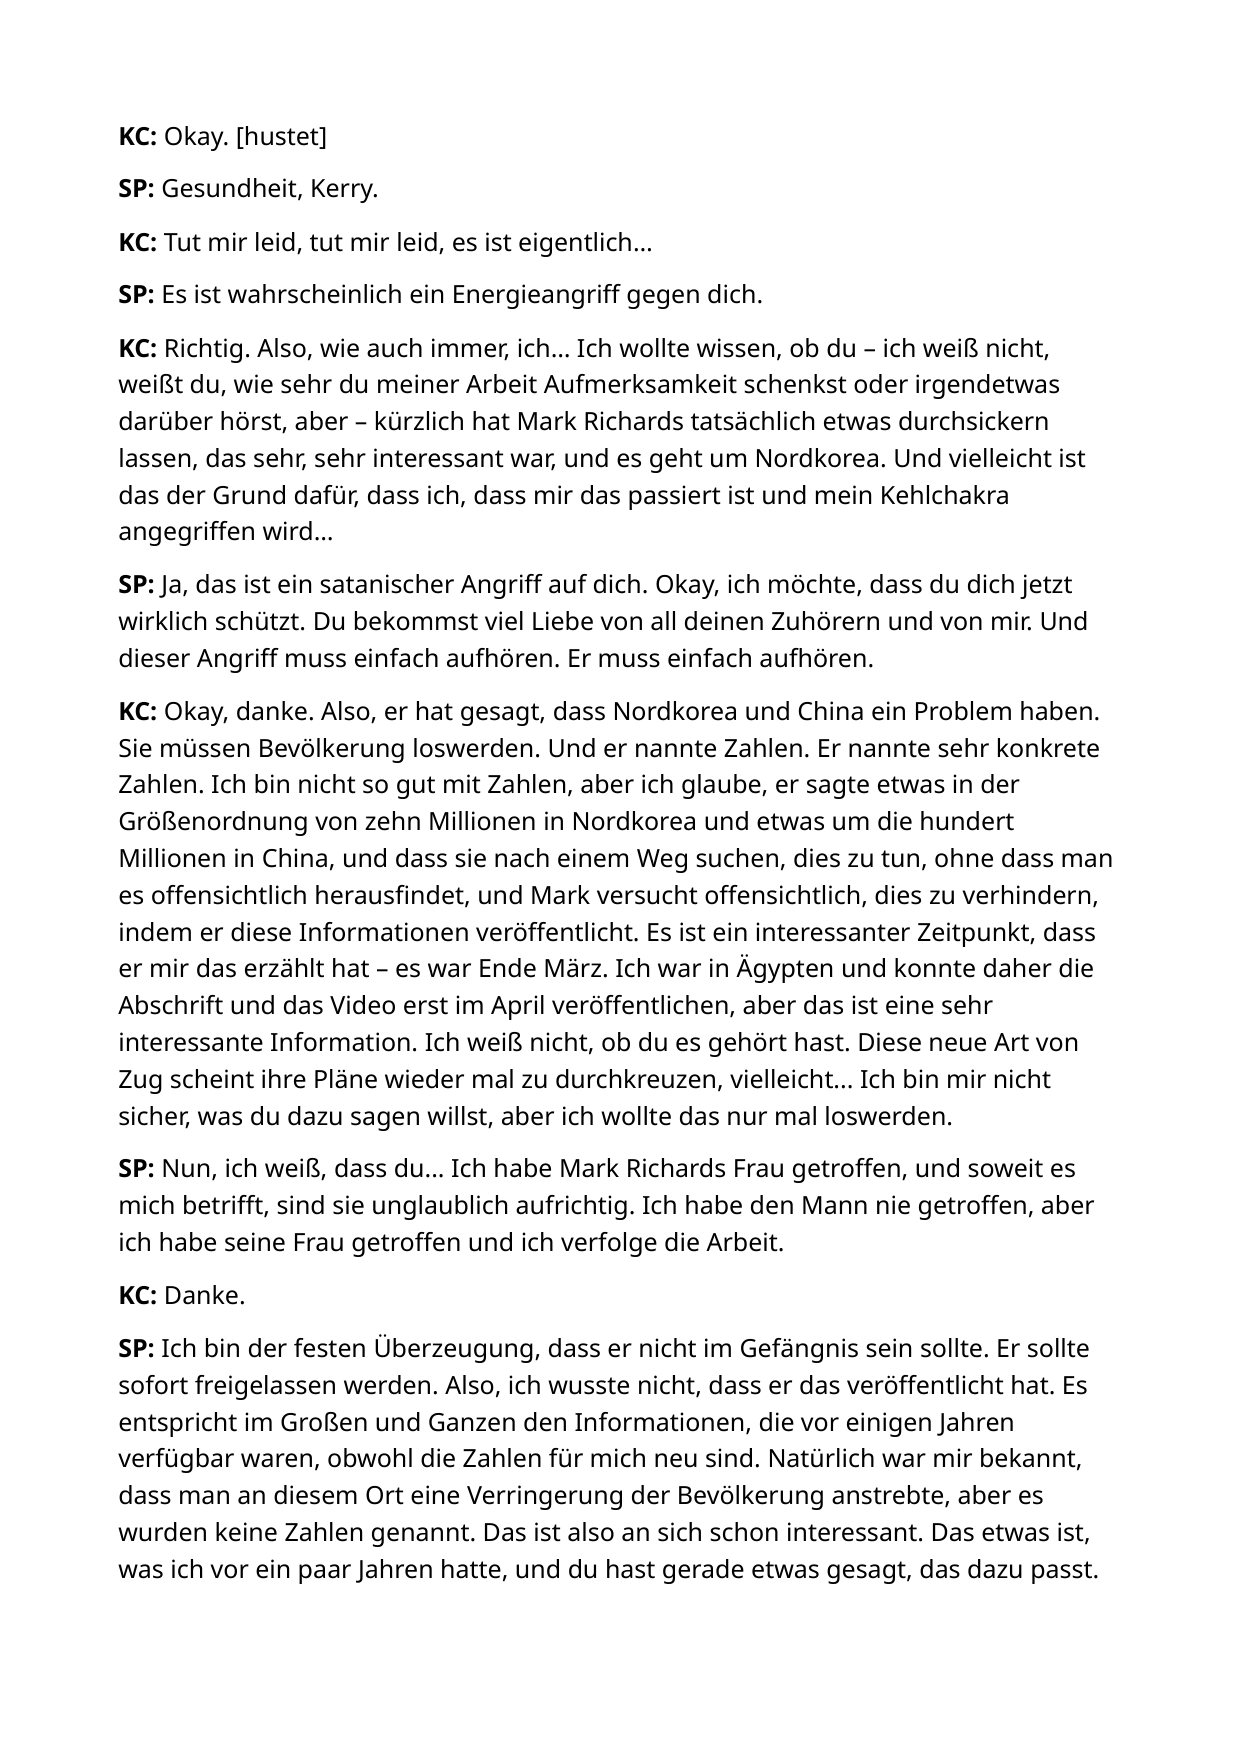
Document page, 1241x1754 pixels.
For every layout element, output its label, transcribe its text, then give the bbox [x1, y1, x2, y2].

text KC: Richtig. Also, wie auch immer, ich… Ich wollte wissen, ob du – ich weiß nicht, weißt du, wie sehr du meiner Arbeit Aufmerksamkeit schenkst oder irgendetwas darüber hörst, aber – kürzlich hat Mark Richards tatsächlich etwas durchsickern lassen, das sehr, sehr interessant war, und es geht um Nordkorea. Und vielleicht ist das der Grund dafür, dass ich, dass mir das passiert ist und mein Kehlchakra angegriffen wird… [118, 330, 1122, 548]
text SP: Ich bin der festen Überzeugung, dass er nicht im Gefängnis sein sollte. Er sollte sofort freigelassen werden. Also, ich wusste nicht, dass er das veröffentlicht hat. Es entspricht im Großen und Ganzen den Informationen, die vor einigen Jahren verfügbar waren, obwohl die Zahlen für mich neu sind. Natürlich war mir bekannt, dass man an diesem Ort eine Verringerung der Bevölkerung anstrebte, aber es wurden keine Zahlen genannt. Das ist also an sich schon interessant. Das etwas ist, was ich vor ein paar Jahren hatte, und du hast gerade etwas gesagt, das dazu passt. [118, 1331, 1122, 1585]
text KC: Danke. [118, 1278, 1122, 1312]
text SP: Es ist wahrscheinlich ein Energieangriff gegen dich. [118, 277, 1122, 311]
text KC: Tut mir leid, tut mir leid, es ist eigentlich… [118, 224, 1122, 258]
text SP: Gesundheit, Kerry. [118, 171, 1122, 205]
text KC: Okay, danke. Also, er hat gesagt, dass Nordkorea und China ein Problem haben. Sie müssen Bevölkerung loswerden. Und er nannte Zahlen. Er nannte sehr konkrete Zahlen. Ich bin nicht so gut mit Zahlen, aber ich glaube, er sagte etwas in der Größenordnung von zehn Millionen in Nordkorea und etwas um die hundert Millionen in China, und dass sie nach einem Weg suchen, dies zu tun, ohne dass man es offensichtlich herausfindet, und Mark versucht offensichtlich, dies zu verhindern, indem er diese Informationen veröffentlicht. Es ist ein interessanter Zeitpunkt, dass er mir das erzählt hat – es war Ende März. Ich war in Ägypten und konnte daher die Abschrift und das Video erst im April veröffentlichen, aber das ist eine sehr interessante Information. Ich weiß nicht, ob du es gehört hast. Diese neue Art von Zug scheint ihre Pläne wieder mal zu durchkreuzen, vielleicht... Ich bin mir nicht sicher, was du dazu sagen willst, aber ich wollte das nur mal loswerden. [118, 694, 1122, 1132]
text KC: Okay. [hustet] [118, 118, 1122, 152]
text SP: Nun, ich weiß, dass du... Ich habe Mark Richards Frau getroffen, und soweit es mich betrifft, sind sie unglaublich aufrichtig. Ich habe den Mann nie getroffen, aber ich habe seine Frau getroffen und ich verfolge die Arbeit. [118, 1151, 1122, 1259]
text SP: Ja, das ist ein satanischer Angriff auf dich. Okay, ich möchte, dass du dich jetzt wirklich schützt. Du bekommst viel Liebe von all deinen Zuhörern und von mir. Und dieser Angriff muss einfach aufhören. Er muss einfach aufhören. [118, 567, 1122, 675]
